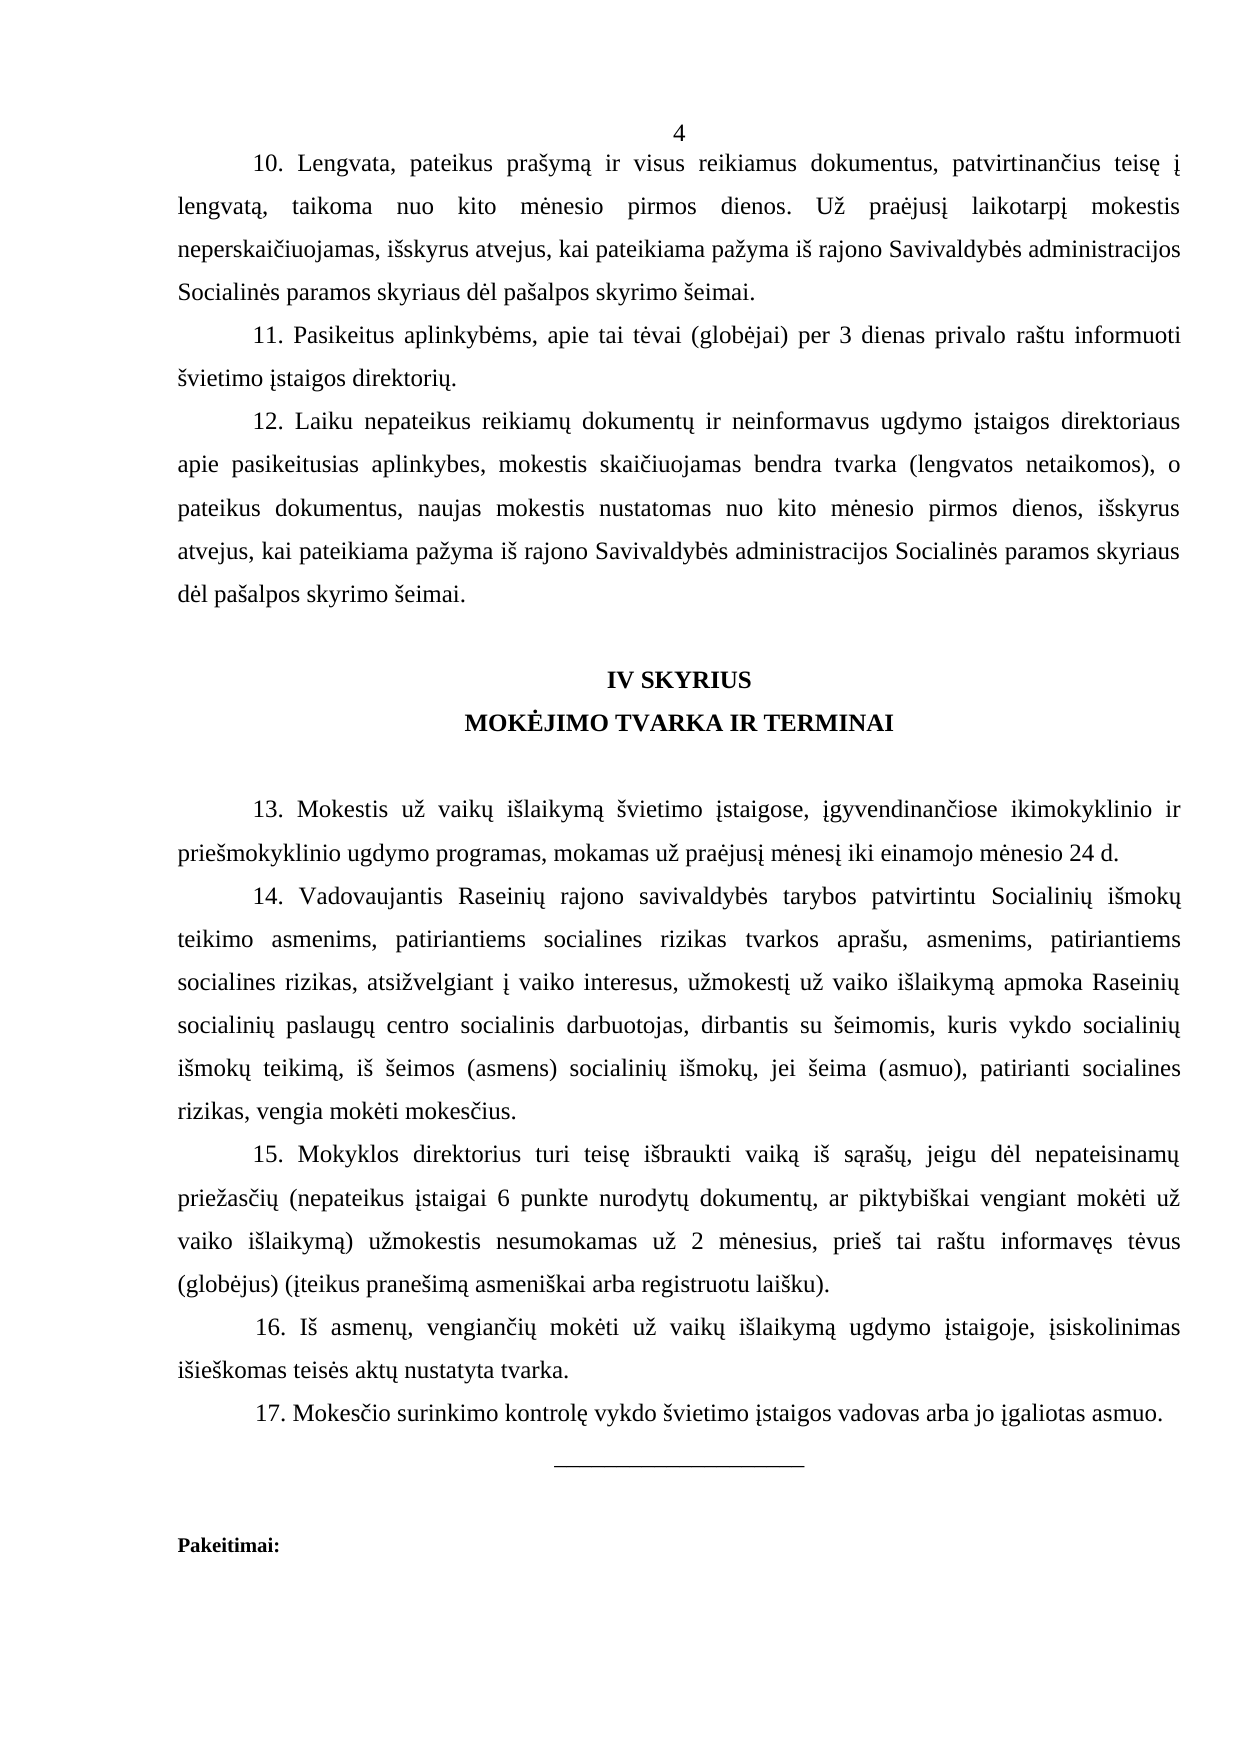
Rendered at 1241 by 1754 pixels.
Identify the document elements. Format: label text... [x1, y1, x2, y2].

text ____________________ [177, 1441, 1181, 1470]
text IV SKYRIUS [177, 665, 1181, 694]
text 16. Iš asmenų, vengiančių mokėti už vaikų išlaikymą ugdymo įstaigoje, įsiskolinimas išieškomas teisės aktų nustatyta tvarka. [177, 1312, 1181, 1384]
text 10. Lengvata, pateikus prašymą ir visus reikiamus dokumentus, patvirtinančius teisę į lengvatą, taikoma nuo kito mėnesio pirmos dienos. Už praėjusį laikotarpį mokestis neperskaičiuojamas, išskyrus atvejus, kai pateikiama pažyma iš rajono Savivaldybės administracijos Socialinės paramos skyriaus dėl pašalpos skyrimo šeimai. [177, 148, 1181, 306]
text 14. Vadovaujantis Raseinių rajono savivaldybės tarybos patvirtintu Socialinių išmokų teikimo asmenims, patiriantiems socialines rizikas tvarkos aprašu, asmenims, patiriantiems socialines rizikas, atsižvelgiant į vaiko interesus, užmokestį už vaiko išlaikymą apmoka Raseinių socialinių paslaugų centro socialinis darbuotojas, dirbantis su šeimomis, kuris vykdo socialinių išmokų teikimą, iš šeimos (asmens) socialinių išmokų, jei šeima (asmuo), patirianti socialines rizikas, vengia mokėti mokesčius. [177, 881, 1181, 1125]
text 13. Mokestis už vaikų išlaikymą švietimo įstaigose, įgyvendinančiose ikimokyklinio ir priešmokyklinio ugdymo programas, mokamas už praėjusį mėnesį iki einamojo mėnesio 24 d. [177, 794, 1181, 866]
text 12. Laiku nepateikus reikiamų dokumentų ir neinformavus ugdymo įstaigos direktoriaus apie pasikeitusias aplinkybes, mokestis skaičiuojamas bendra tvarka (lengvatos netaikomos), o pateikus dokumentus, naujas mokestis nustatomas nuo kito mėnesio pirmos dienos, išskyrus atvejus, kai pateikiama pažyma iš rajono Savivaldybės administracijos Socialinės paramos skyriaus dėl pašalpos skyrimo šeimai. [177, 406, 1181, 608]
text 15. Mokyklos direktorius turi teisę išbraukti vaiką iš sąrašų, jeigu dėl nepateisinamų priežasčių (nepateikus įstaigai 6 punkte nurodytų dokumentų, ar piktybiškai vengiant mokėti už vaiko išlaikymą) užmokestis nesumokamas už 2 mėnesius, prieš tai raštu informavęs tėvus (globėjus) (įteikus pranešimą asmeniškai arba registruotu laišku). [177, 1139, 1181, 1298]
text 17. Mokesčio surinkimo kontrolę vykdo švietimo įstaigos vadovas arba jo įgaliotas asmuo. [177, 1398, 1181, 1427]
text Pakeitimai: [177, 1533, 1181, 1557]
text 11. Pasikeitus aplinkybėms, apie tai tėvai (globėjai) per 3 dienas privalo raštu informuoti švietimo įstaigos direktorių. [177, 320, 1181, 392]
text MOKĖJIMO TVARKA IR TERMINAI [177, 708, 1181, 737]
